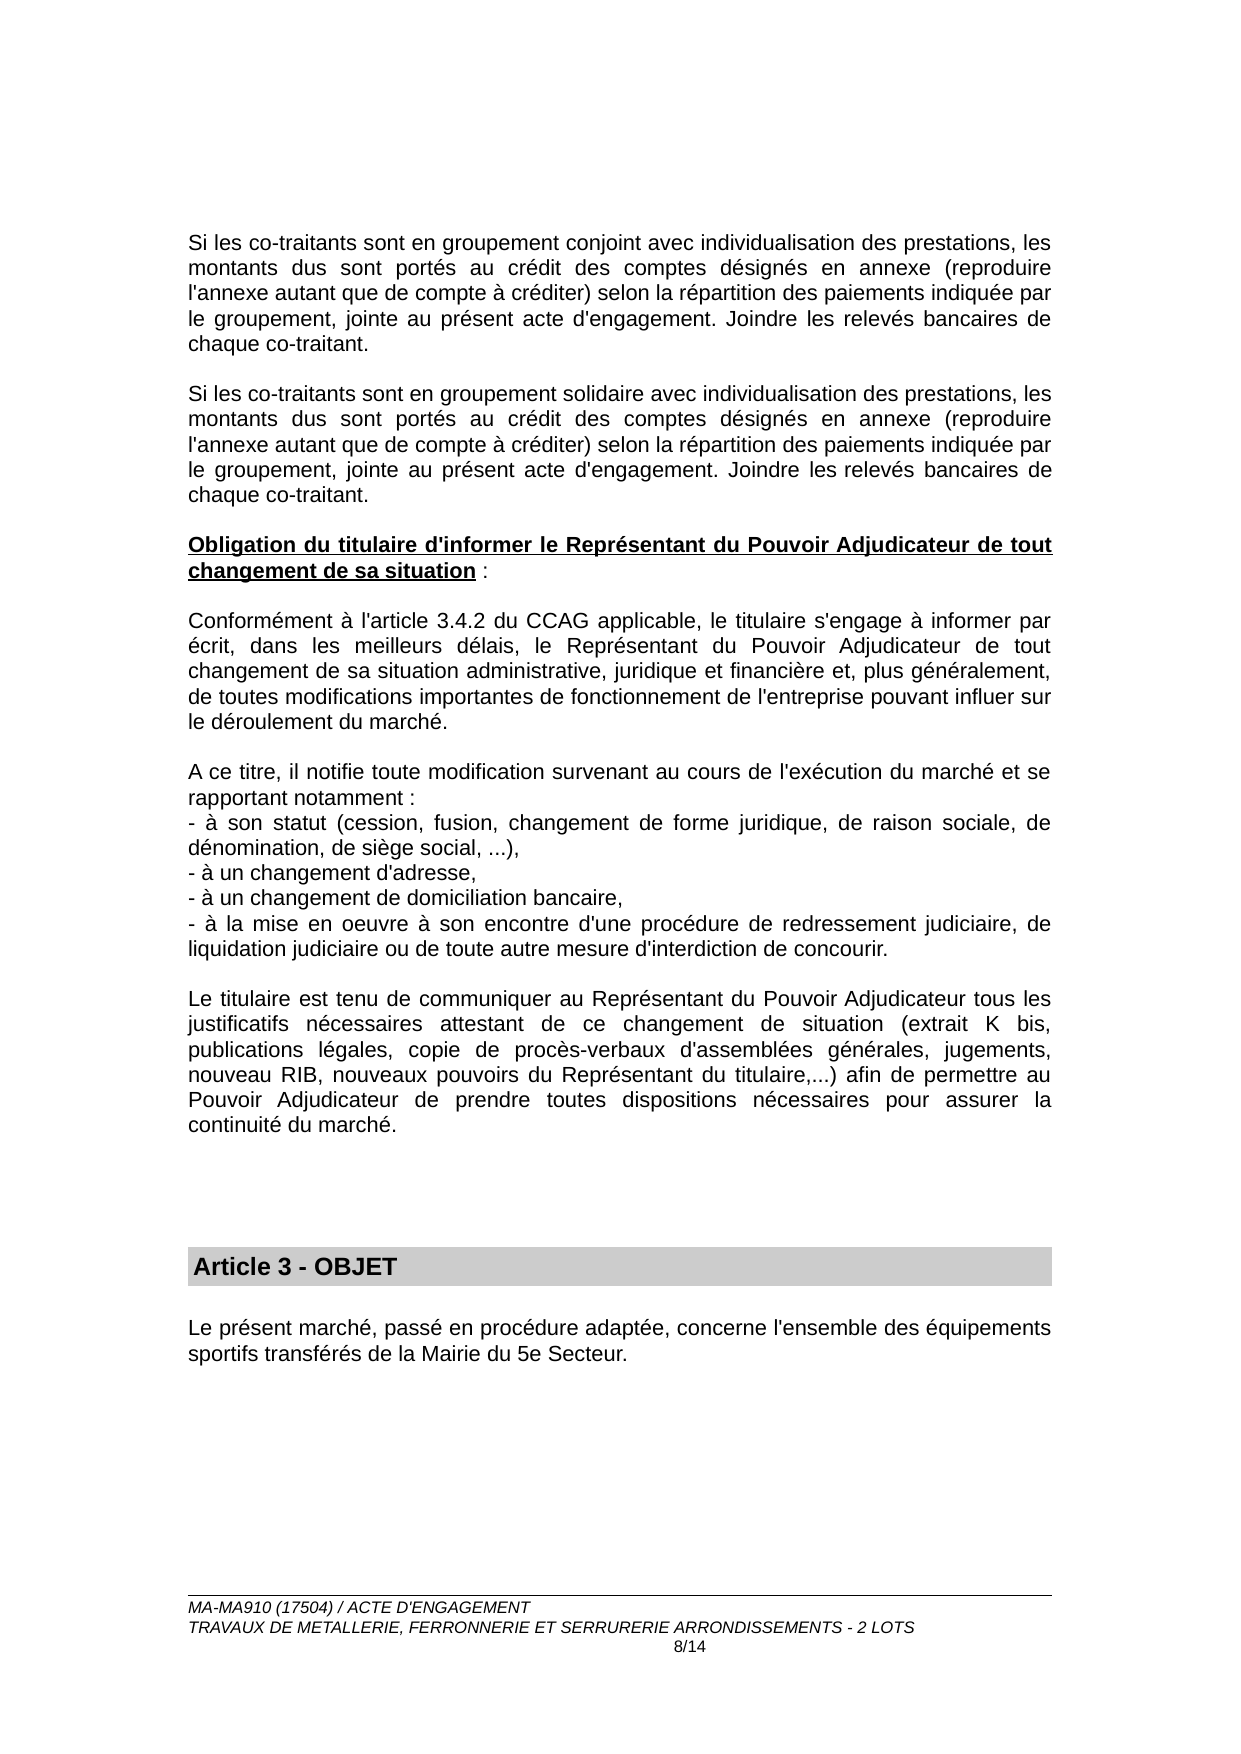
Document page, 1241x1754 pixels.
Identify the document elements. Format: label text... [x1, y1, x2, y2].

text Conformément à l'article 3.4.2 du CCAG applicable, le titulaire s'engage à informer par écrit, dans les meilleurs délais, le Représentant du Pouvoir Adjudicateur de tout changement de sa situation administrative, juridique et financière et, plus généralement, de toutes modifications importantes de fonctionnement de l'entreprise pouvant influer sur le déroulement du marché. [188, 608, 1052, 734]
text Si les co-traitants sont en groupement solidaire avec individualisation des prestations, les montants dus sont portés au crédit des comptes désignés en annexe (reproduire l'annexe autant que de compte à créditer) selon la répartition des paiements indiquée par le groupement, jointe au présent acte d'engagement. Joindre les relevés bancaires de chaque co-traitant. [188, 381, 1052, 507]
text changement de sa situation : [188, 555, 1052, 583]
subtitle OBJET [190, 1249, 1050, 1284]
text Si les co-traitants sont en groupement conjoint avec individualisation des prestations, les montants dus sont portés au crédit des comptes désignés en annexe (reproduire l'annexe autant que de compte à créditer) selon la répartition des paiements indiquée par le groupement, jointe au présent acte d'engagement. Joindre les relevés bancaires de chaque co-traitant. [188, 230, 1052, 356]
text - à un changement d'adresse, [188, 860, 1052, 885]
text Le titulaire est tenu de communiquer au Représentant du Pouvoir Adjudicateur tous les justificatifs nécessaires attestant de ce changement de situation (extrait K bis, publications légales, copie de procès-verbaux d'assemblées générales, jugements, nouveau RIB, nouveaux pouvoirs du Représentant du titulaire,...) afin de permettre au Pouvoir Adjudicateur de prendre toutes dispositions nécessaires pour assurer la continuité du marché. [188, 986, 1052, 1137]
text Le présent marché, passé en procédure adaptée, concerne l'ensemble des équipements sportifs transférés de la Mairie du 5e Secteur. [188, 1315, 1052, 1366]
text - à un changement de domiciliation bancaire, [188, 885, 1052, 910]
text Obligation du titulaire d'informer le Représentant du Pouvoir Adjudicateur de tout [188, 532, 1052, 554]
text - à la mise en oeuvre à son encontre d'une procédure de redressement judiciaire, de liquidation judiciaire ou de toute autre mesure d'interdiction de concourir. [188, 910, 1052, 961]
text - à son statut (cession, fusion, changement de forme juridique, de raison sociale, de dénomination, de siège social, ...), [188, 809, 1052, 860]
text A ce titre, il notifie toute modification survenant au cours de l'exécution du marché et se rapportant notamment : [188, 759, 1052, 809]
